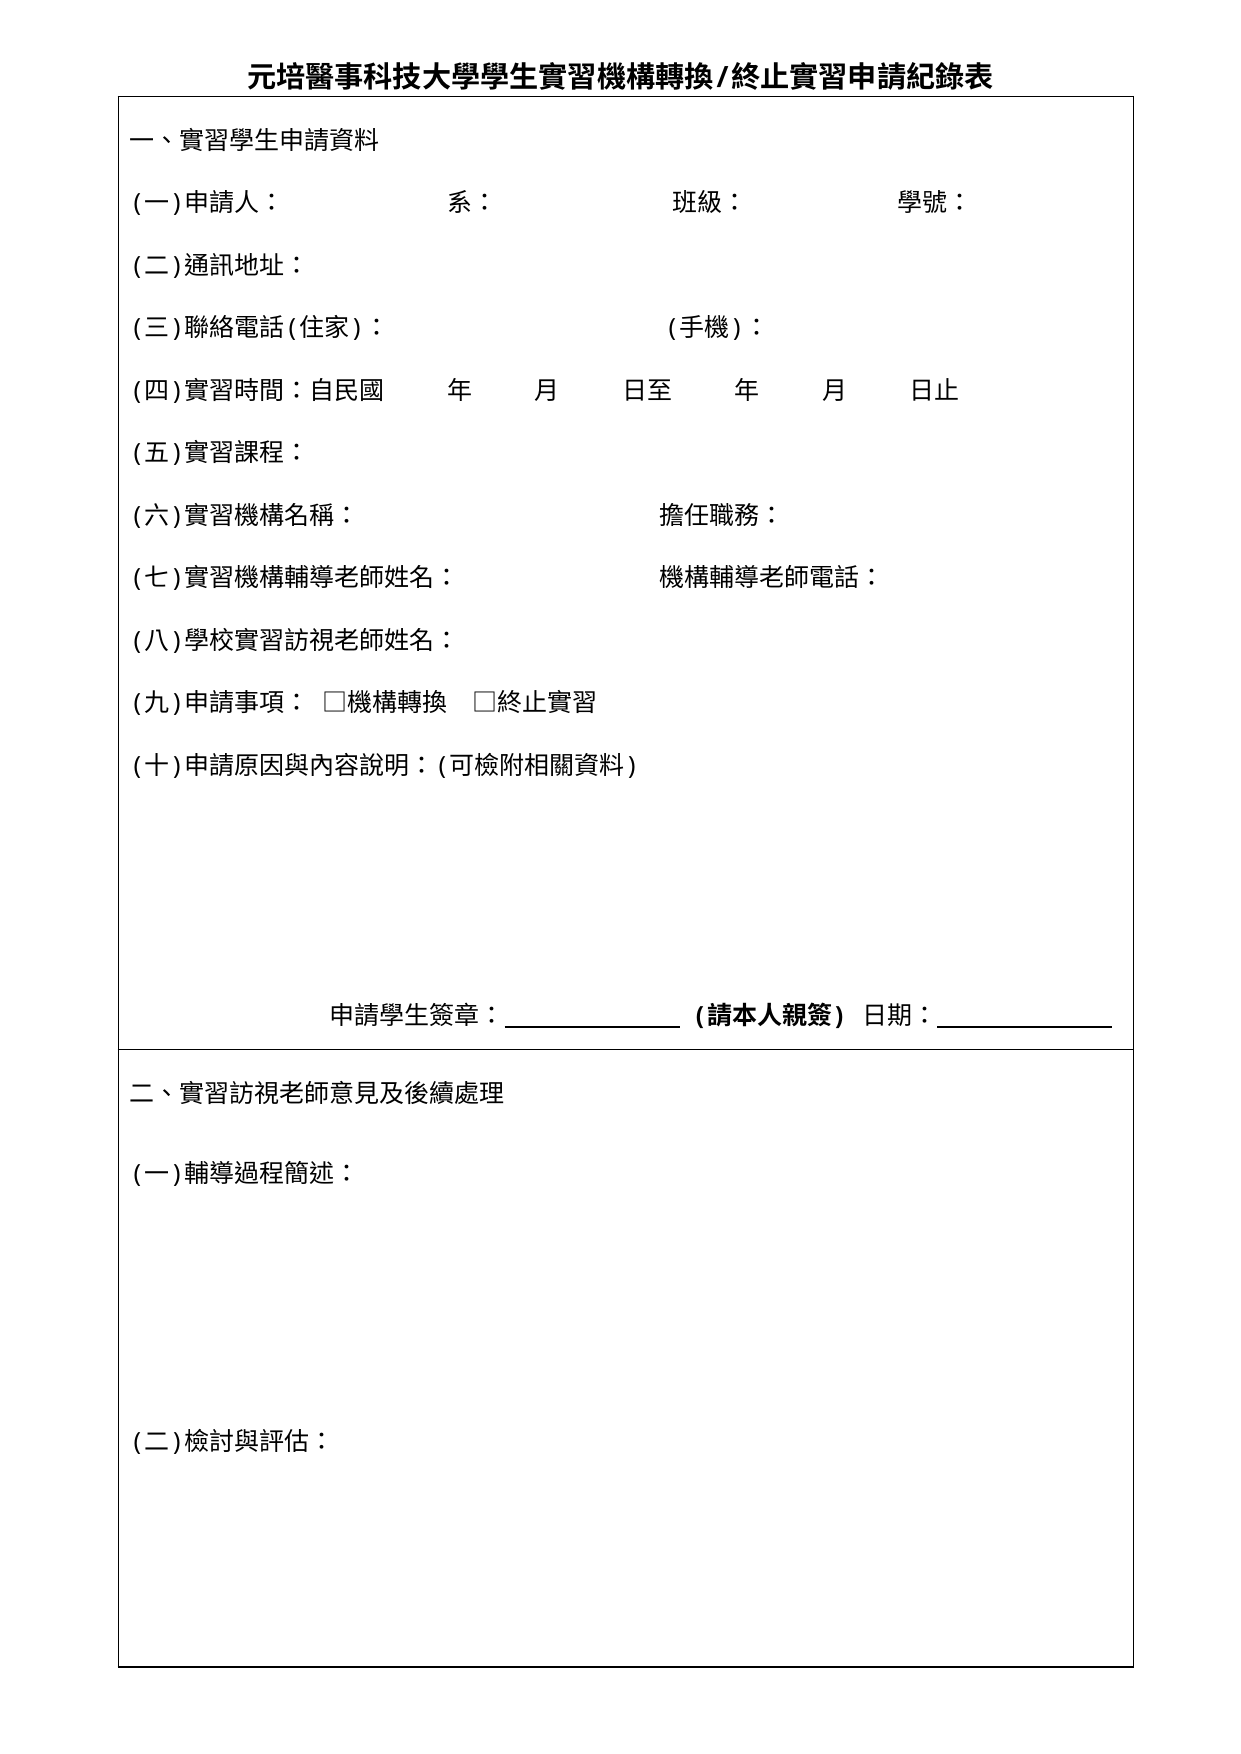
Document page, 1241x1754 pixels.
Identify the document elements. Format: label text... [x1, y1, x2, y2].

text 元培醫事科技大學學生實習機構轉換/終止實習申請紀錄表 [118, 33, 1122, 96]
table_header 一、實習學生申請資料 (一)申請人： 系： 班級： 學號： (二)通訊地址： (三)聯絡電話(住家)： (手機)： (四)實習時間：自民國 年 月 日至 年 月 日止 (五)實習課程： (六)實習機構名稱： 擔任職務： (七)實習機構輔導老師姓名： 機構輔導老師電話： (八)學校實習訪視老師姓名： (九)申請事項： □機構轉換 □終止實習 (十)申請原因與內容說明：(可檢附相關資料) 申請學生簽章： (請本人親簽) 日期： [119, 97, 1133, 1048]
table_cell 二、實習訪視老師意見及後續處理 (一)輔導過程簡述： (二)檢討與評估： [119, 1050, 1133, 1666]
